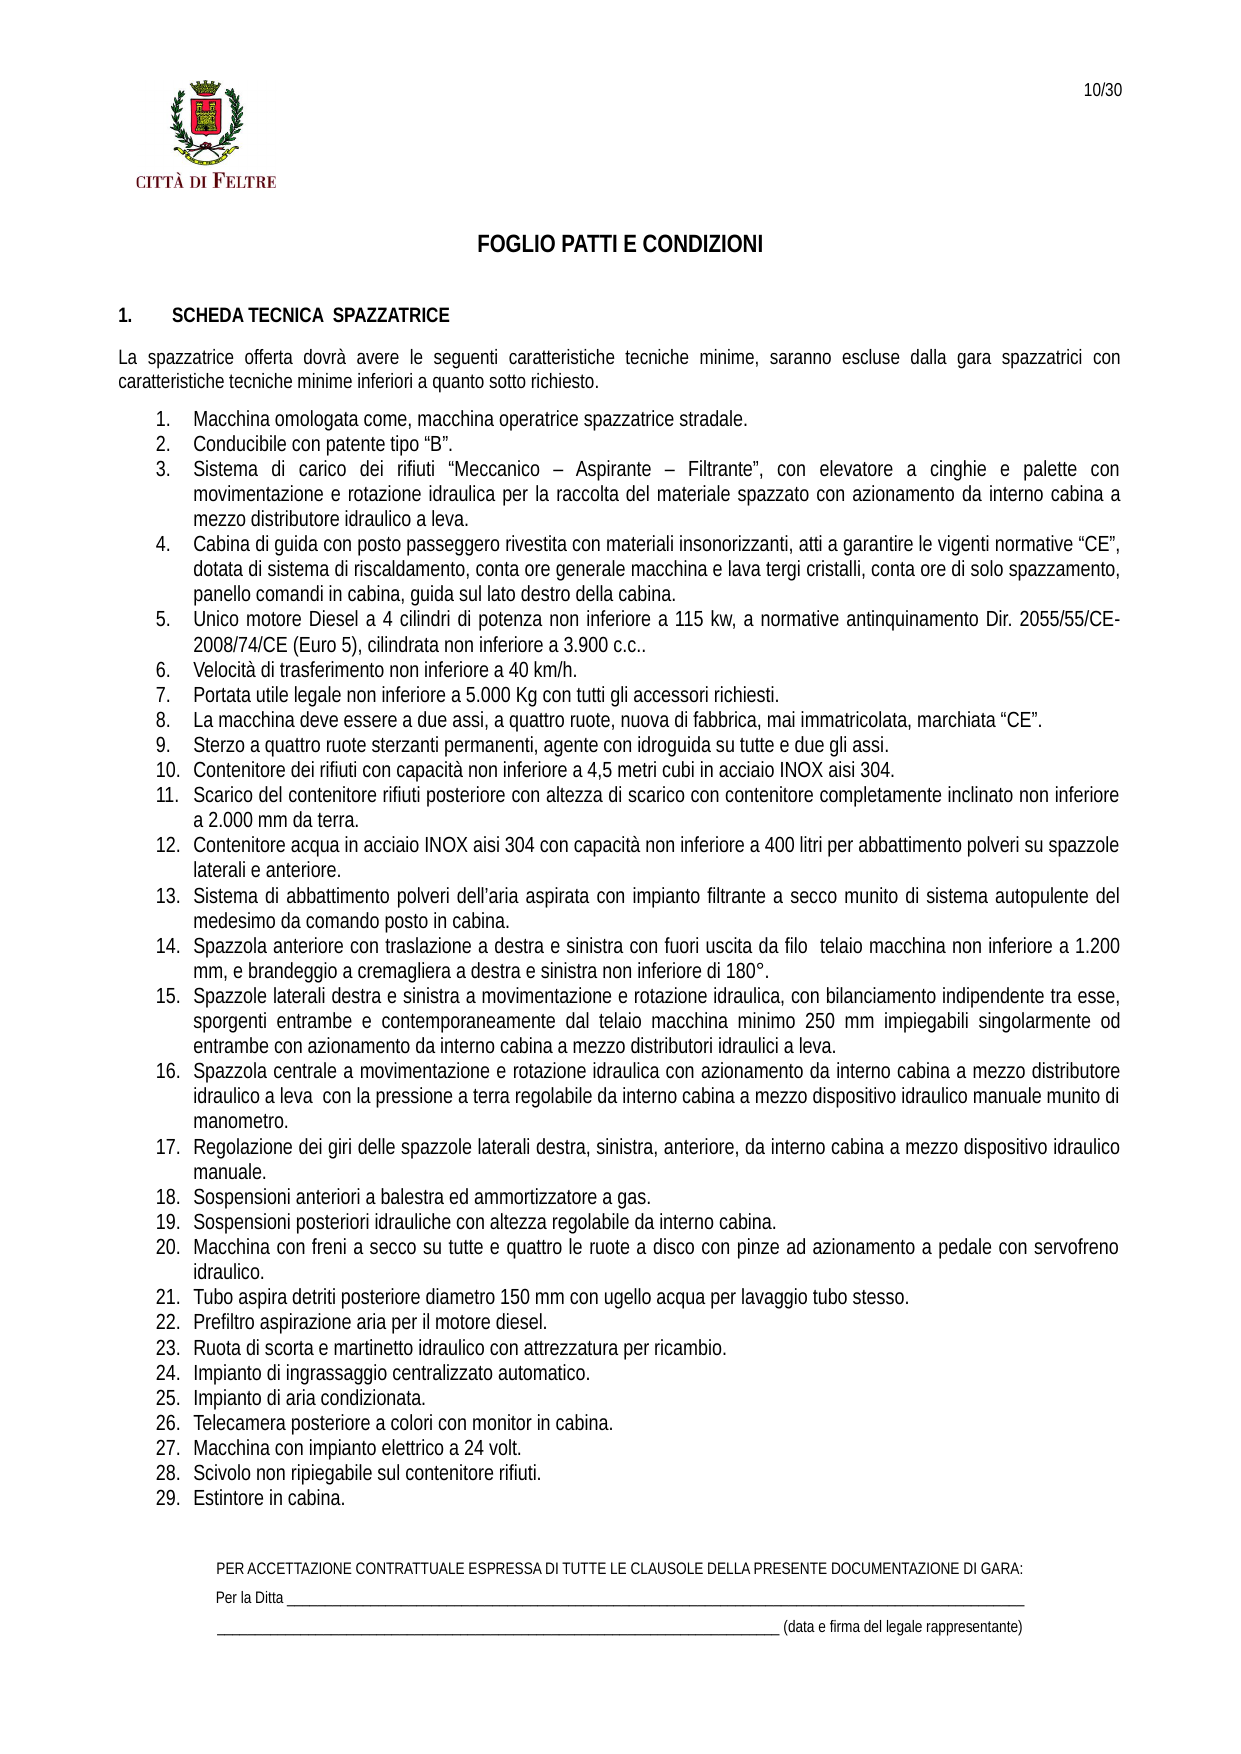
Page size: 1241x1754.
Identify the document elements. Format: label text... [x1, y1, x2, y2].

list Contenitore acqua in acciaio INOX aisi 304 con capacità non inferiore a 400 litri per abbattimento polveri su spazzole laterali e anteriore. [156, 832, 1122, 882]
list Macchina con impianto elettrico a 24 volt. [156, 1435, 1122, 1460]
list Spazzole laterali destra e sinistra a movimentazione e rotazione idraulica, con bilanciamento indipendente tra esse, sporgenti entrambe e contemporaneamente dal telaio macchina minimo 250 mm impiegabili singolarmente od entrambe con azionamento da interno cabina a mezzo distributori idraulici a leva. [156, 983, 1122, 1058]
list Conducibile con patente tipo “B”. [156, 431, 1122, 456]
list Contenitore dei rifiuti con capacità non inferiore a 4,5 metri cubi in acciaio INOX aisi 304. [156, 757, 1122, 782]
list Unico motore Diesel a 4 cilindri di potenza non inferiore a 115 kw, a normative antinquinamento Dir. 2055/55/CE-2008/74/CE (Euro 5), cilindrata non inferiore a 3.900 c.c.. [156, 606, 1122, 657]
picture [136, 80, 276, 188]
list Tubo aspira detriti posteriore diametro 150 mm con ugello acqua per lavaggio tubo stesso. [156, 1284, 1122, 1309]
list Sistema di abbattimento polveri dell’aria aspirata con impianto filtrante a secco munito di sistema autopulente del medesimo da comando posto in cabina. [156, 882, 1122, 933]
list Prefiltro aspirazione aria per il motore diesel. [156, 1309, 1122, 1334]
list La macchina deve essere a due assi, a quattro ruote, nuova di fabbrica, mai immatricolata, marchiata “CE”. [156, 707, 1122, 732]
list Telecamera posteriore a colori con monitor in cabina. [156, 1410, 1122, 1435]
list Macchina omologata come, macchina operatrice spazzatrice stradale. [156, 406, 1122, 431]
subtitle SCHEDA TECNICA SPAZZATRICE [118, 303, 1122, 327]
list Sistema di carico dei rifiuti “Meccanico – Aspirante – Filtrante”, con elevatore a cinghie e palette con movimentazione e rotazione idraulica per la raccolta del materiale spazzato con azionamento da interno cabina a mezzo distributore idraulico a leva. [156, 456, 1122, 531]
list Regolazione dei giri delle spazzole laterali destra, sinistra, anteriore, da interno cabina a mezzo dispositivo idraulico manuale. [156, 1133, 1122, 1184]
list Sterzo a quattro ruote sterzanti permanenti, agente con idroguida su tutte e due gli assi. [156, 732, 1122, 757]
subtitle FOGLIO PATTI E CONDIZIONI [118, 229, 1122, 257]
list Cabina di guida con posto passeggero rivestita con materiali insonorizzanti, atti a garantire le vigenti normative “CE”, dotata di sistema di riscaldamento, conta ore generale macchina e lava tergi cristalli, conta ore di solo spazzamento, panello comandi in cabina, guida sul lato destro della cabina. [156, 531, 1122, 606]
list Spazzola anteriore con traslazione a destra e sinistra con fuori uscita da filo telaio macchina non inferiore a 1.200 mm, e brandeggio a cremagliera a destra e sinistra non inferiore di 180°. [156, 933, 1122, 983]
list Sospensioni posteriori idrauliche con altezza regolabile da interno cabina. [156, 1209, 1122, 1234]
list Estintore in cabina. [156, 1485, 1122, 1510]
list Sospensioni anteriori a balestra ed ammortizzatore a gas. [156, 1184, 1122, 1209]
list Ruota di scorta e martinetto idraulico con attrezzatura per ricambio. [156, 1334, 1122, 1359]
list Impianto di ingrassaggio centralizzato automatico. [156, 1359, 1122, 1384]
list Portata utile legale non inferiore a 5.000 Kg con tutti gli accessori richiesti. [156, 682, 1122, 707]
list Spazzola centrale a movimentazione e rotazione idraulica con azionamento da interno cabina a mezzo distributore idraulico a leva con la pressione a terra regolabile da interno cabina a mezzo dispositivo idraulico manuale munito di manometro. [156, 1058, 1122, 1133]
list Scarico del contenitore rifiuti posteriore con altezza di scarico con contenitore completamente inclinato non inferiore a 2.000 mm da terra. [156, 782, 1122, 832]
list Impianto di aria condizionata. [156, 1384, 1122, 1410]
list Scivolo non ripiegabile sul contenitore rifiuti. [156, 1460, 1122, 1485]
list Macchina con freni a secco su tutte e quattro le ruote a disco con pinze ad azionamento a pedale con servofreno idraulico. [156, 1234, 1122, 1284]
text La spazzatrice offerta dovrà avere le seguenti caratteristiche tecniche minime, saranno escluse dalla gara spazzatrici con caratteristiche tecniche minime inferiori a quanto sotto richiesto. [118, 345, 1122, 393]
list Velocità di trasferimento non inferiore a 40 km/h. [156, 657, 1122, 682]
